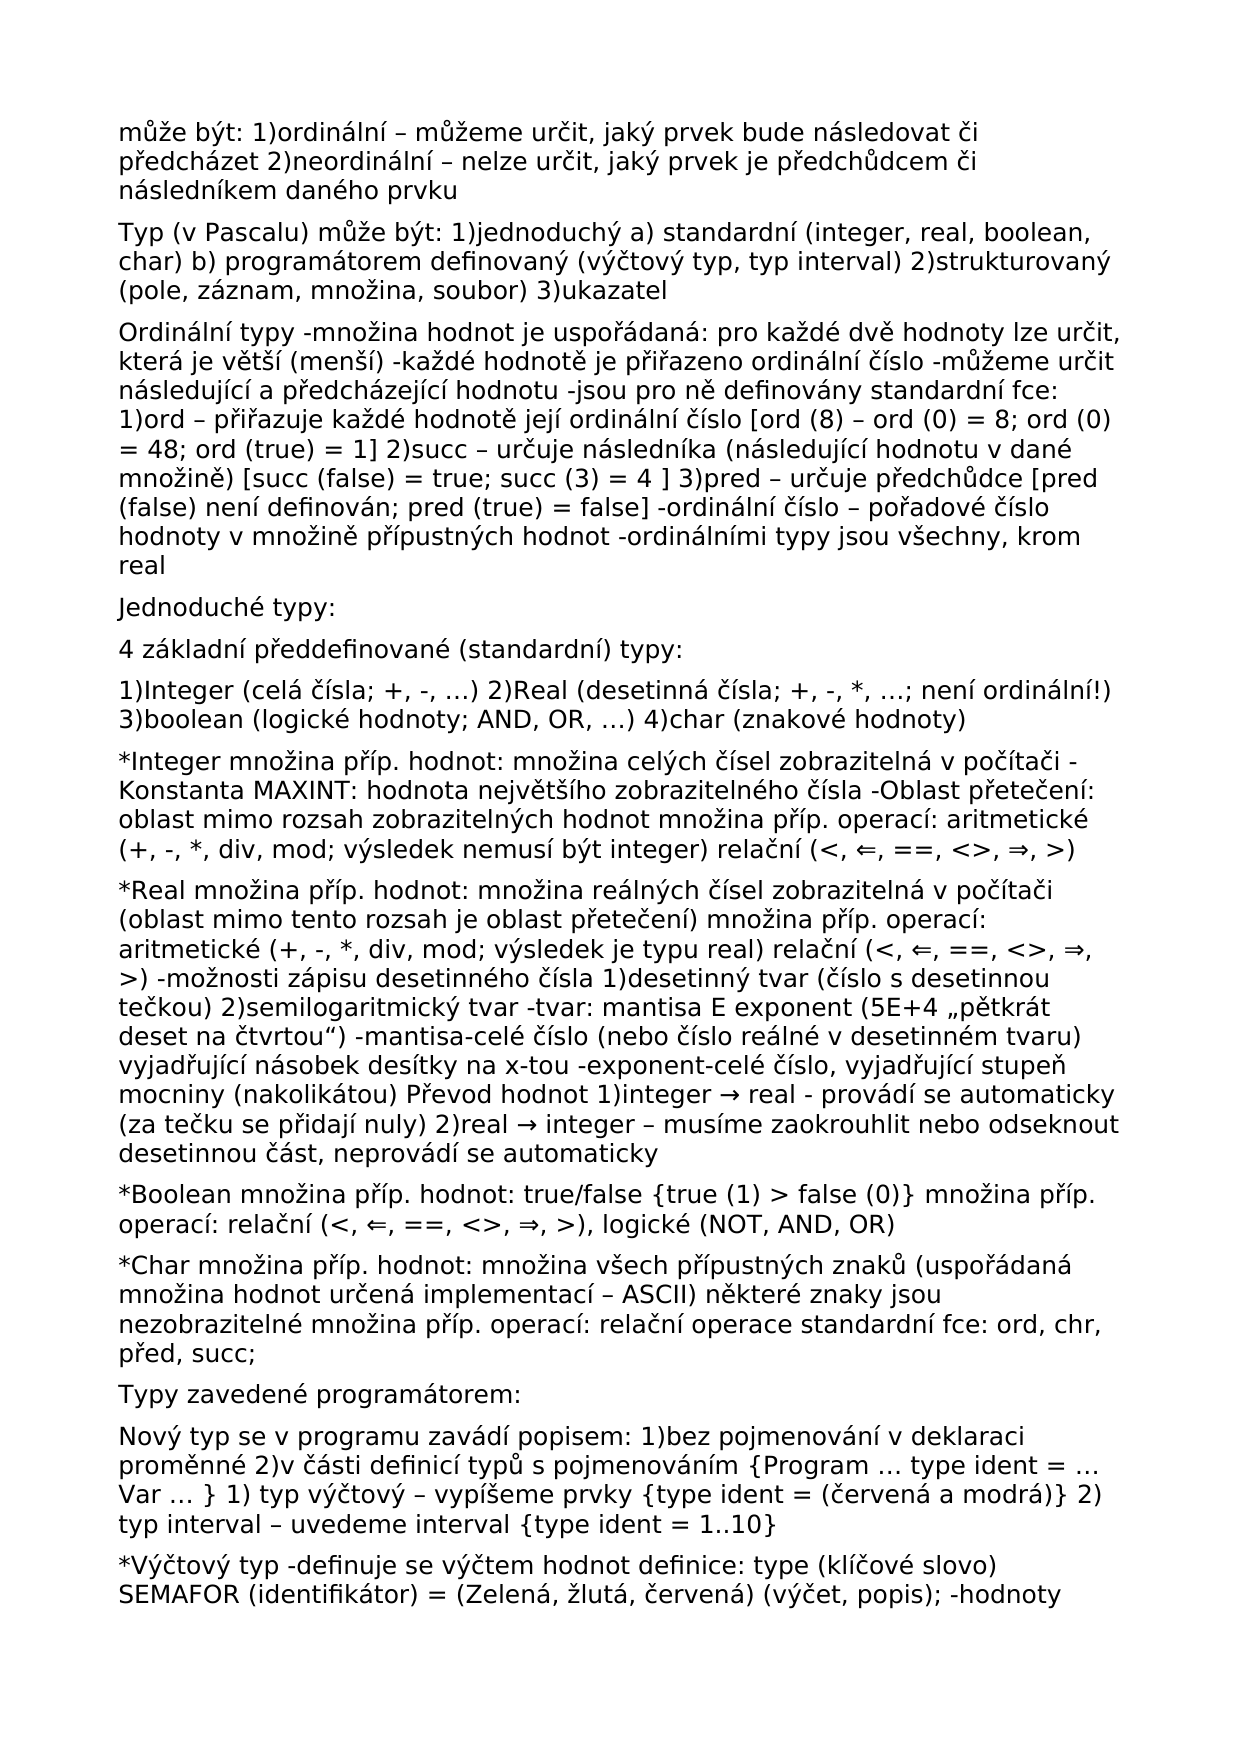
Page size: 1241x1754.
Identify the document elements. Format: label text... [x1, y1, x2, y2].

text *Boolean množina příp. hodnot: true/false {true (1) > false (0)} množina příp. operací: relační (<, ⇐, ==, <>, ⇒, >), logické (NOT, AND, OR) [118, 1181, 1122, 1239]
text *Real množina příp. hodnot: množina reálných čísel zobrazitelná v počítači (oblast mimo tento rozsah je oblast přetečení) množina příp. operací: aritmetické (+, -, *, div, mod; výsledek je typu real) relační (<, ⇐, ==, <>, ⇒, >) -možnosti zápisu desetinného čísla 1)desetinný tvar (číslo s desetinnou tečkou) 2)semilogaritmický tvar -tvar: mantisa E exponent (5E+4 „pětkrát deset na čtvrtou“) -mantisa-celé číslo (nebo číslo reálné v desetinném tvaru) vyjadřující násobek desítky na x-tou -exponent-celé číslo, vyjadřující stupeň mocniny (nakolikátou) Převod hodnot 1)integer → real - provádí se automaticky (za tečku se přidají nuly) 2)real → integer – musíme zaokrouhlit nebo odseknout desetinnou část, neprovádí se automaticky [118, 876, 1122, 1168]
text může být: 1)ordinální – můžeme určit, jaký prvek bude následovat či předcházet 2)neordinální – nelze určit, jaký prvek je předchůdcem či následníkem daného prvku [118, 118, 1122, 206]
text 4 základní předdefinované (standardní) typy: [118, 635, 1122, 664]
text 1)Integer (celá čísla; +, -, …) 2)Real (desetinná čísla; +, -, *, …; není ordinální!) 3)boolean (logické hodnoty; AND, OR, …) 4)char (znakové hodnoty) [118, 676, 1122, 735]
text *Char množina příp. hodnot: množina všech přípustných znaků (uspořádaná množina hodnot určená implementací – ASCII) některé znaky jsou nezobrazitelné množina příp. operací: relační operace standardní fce: ord, chr, před, succ; [118, 1251, 1122, 1368]
text Typy zavedené programátorem: [118, 1381, 1122, 1410]
text Jednoduché typy: [118, 593, 1122, 622]
text Typ (v Pascalu) může být: 1)jednoduchý a) standardní (integer, real, boolean, char) b) programátorem definovaný (výčtový typ, typ interval) 2)strukturovaný (pole, záznam, množina, soubor) 3)ukazatel [118, 218, 1122, 306]
text Nový typ se v programu zavádí popisem: 1)bez pojmenování v deklaraci proměnné 2)v části definicí typů s pojmenováním {Program … type ident = … Var … } 1) typ výčtový – vypíšeme prvky {type ident = (červená a modrá)} 2) typ interval – uvedeme interval {type ident = 1..10} [118, 1422, 1122, 1539]
text *Integer množina příp. hodnot: množina celých čísel zobrazitelná v počítači -Konstanta MAXINT: hodnota největšího zobrazitelného čísla -Oblast přetečení: oblast mimo rozsah zobrazitelných hodnot množina příp. operací: aritmetické (+, -, *, div, mod; výsledek nemusí být integer) relační (<, ⇐, ==, <>, ⇒, >) [118, 747, 1122, 864]
text *Výčtový typ -definuje se výčtem hodnot definice: type (klíčové slovo) SEMAFOR (identifikátor) = (Zelená, žlutá, červená) (výčet, popis); -hodnoty [118, 1551, 1122, 1610]
text Ordinální typy -množina hodnot je uspořádaná: pro každé dvě hodnoty lze určit, která je větší (menší) -každé hodnotě je přiřazeno ordinální číslo -můžeme určit následující a předcházející hodnotu -jsou pro ně definovány standardní fce: 1)ord – přiřazuje každé hodnotě její ordinální číslo [ord (8) – ord (0) = 8; ord (0) = 48; ord (true) = 1] 2)succ – určuje následníka (následující hodnotu v dané množině) [succ (false) = true; succ (3) = 4 ] 3)pred – určuje předchůdce [pred (false) není definován; pred (true) = false] -ordinální číslo – pořadové číslo hodnoty v množině přípustných hodnot -ordinálními typy jsou všechny, krom real [118, 318, 1122, 581]
